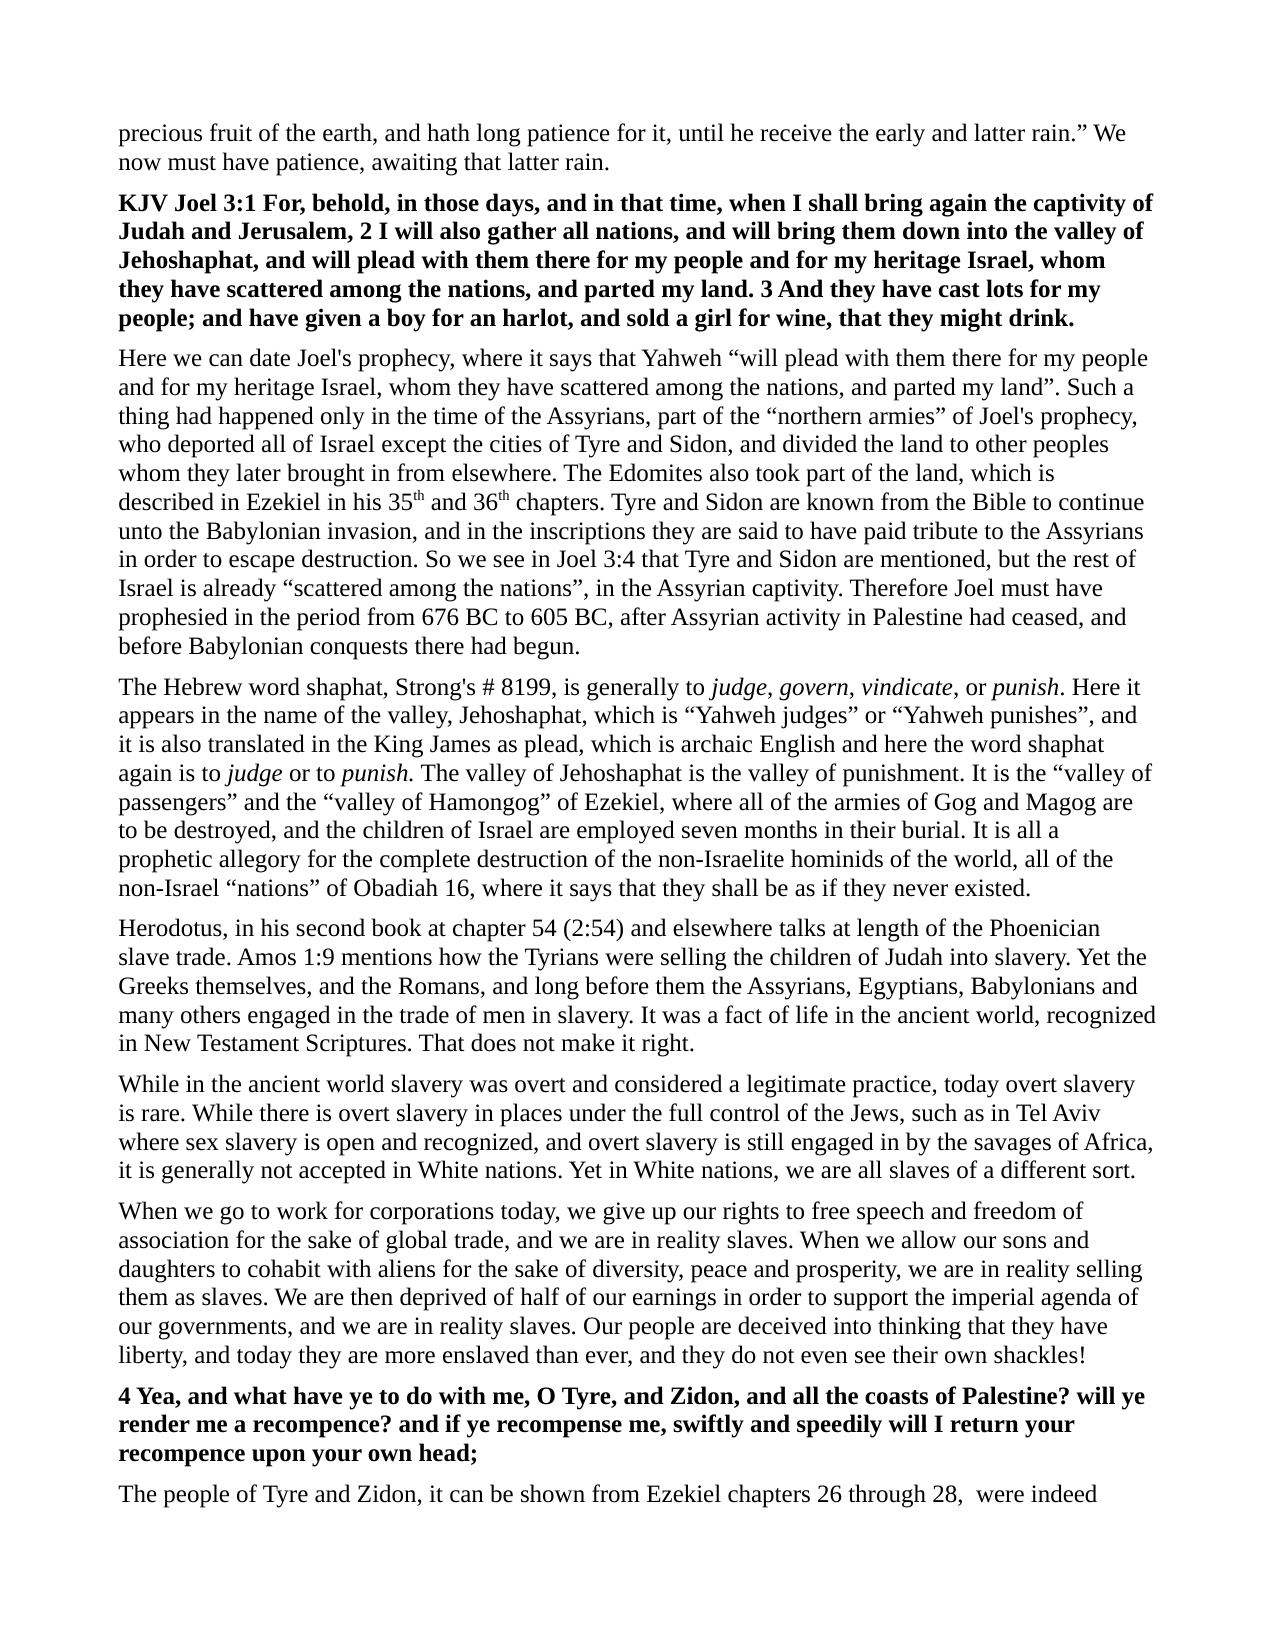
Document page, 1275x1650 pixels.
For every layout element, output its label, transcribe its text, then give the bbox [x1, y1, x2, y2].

text Herodotus, in his second book at chapter 54 (2:54) and elsewhere talks at length of the Phoenician slave trade. Amos 1:9 mentions how the Tyrians were selling the children of Judah into slavery. Yet the Greeks themselves, and the Romans, and long before them the Assyrians, Egyptians, Babylonians and many others engaged in the trade of men in slavery. It was a fact of life in the ancient world, recognized in New Testament Scriptures. That does not make it right. [118, 913, 1157, 1057]
text KJV Joel 3:1 For, behold, in those days, and in that time, when I shall bring again the captivity of Judah and Jerusalem, 2 I will also gather all nations, and will bring them down into the valley of Jehoshaphat, and will plead with them there for my people and for my heritage Israel, whom they have scattered among the nations, and parted my land. 3 And they have cast lots for my people; and have given a boy for an harlot, and sold a girl for wine, that they might drink. [118, 188, 1157, 331]
text While in the ancient world slavery was overt and considered a legitimate practice, today overt slavery is rare. While there is overt slavery in places under the full control of the Jews, such as in Tel Aviv where sex slavery is open and recognized, and overt slavery is still engaged in by the savages of Africa, it is generally not accepted in White nations. Yet in White nations, we are all slaves of a different sort. [118, 1069, 1157, 1184]
text When we go to work for corporations today, we give up our rights to free speech and freedom of association for the sake of global trade, and we are in reality slaves. When we allow our sons and daughters to cohabit with aliens for the sake of diversity, peace and prosperity, we are in reality selling them as slaves. We are then deprived of half of our earnings in order to support the imperial agenda of our governments, and we are in reality slaves. Our people are deceived into thinking that they have liberty, and today they are more enslaved than ever, and they do not even see their own shackles! [118, 1196, 1157, 1369]
text 4 Yea, and what have ye to do with me, O Tyre, and Zidon, and all the coasts of Palestine? will ye render me a recompence? and if ye recompense me, swiftly and speedily will I return your recompence upon your own head; [118, 1381, 1157, 1467]
text The Hebrew word shaphat, Strong's # 8199, is generally to judge, govern, vindicate, or punish. Here it appears in the name of the valley, Jehoshaphat, which is “Yahweh judges” or “Yahweh punishes”, and it is also translated in the King James as plead, which is archaic English and here the word shaphat again is to judge or to punish. The valley of Jehoshaphat is the valley of punishment. It is the “valley of passengers” and the “valley of Hamongog” of Ezekiel, where all of the armies of Gog and Magog are to be destroyed, and the children of Israel are employed seven months in their burial. It is all a prophetic allegory for the complete destruction of the non-Israelite hominids of the world, all of the non-Israel “nations” of Obadiah 16, where it says that they shall be as if they never existed. [118, 672, 1157, 902]
text precious fruit of the earth, and hath long patience for it, until he receive the early and latter rain.” We now must have patience, awaiting that latter rain. [118, 118, 1157, 176]
text The people of Tyre and Zidon, it can be shown from Ezekiel chapters 26 through 28, were indeed [118, 1479, 1157, 1508]
text Here we can date Joel's prophecy, where it says that Yahweh “will plead with them there for my people and for my heritage Israel, whom they have scattered among the nations, and parted my land”. Such a thing had happened only in the time of the Assyrians, part of the “northern armies” of Joel's prophecy, who deported all of Israel except the cities of Tyre and Sidon, and divided the land to other peoples whom they later brought in from elsewhere. The Edomites also took part of the land, which is described in Ezekiel in his 35th and 36th chapters. Tyre and Sidon are known from the Bible to continue unto the Babylonian invasion, and in the inscriptions they are said to have paid tribute to the Assyrians in order to escape destruction. So we see in Joel 3:4 that Tyre and Sidon are mentioned, but the rest of Israel is already “scattered among the nations”, in the Assyrian captivity. Therefore Joel must have prophesied in the period from 676 BC to 605 BC, after Assyrian activity in Palestine had ceased, and before Babylonian conquests there had begun. [118, 343, 1157, 659]
